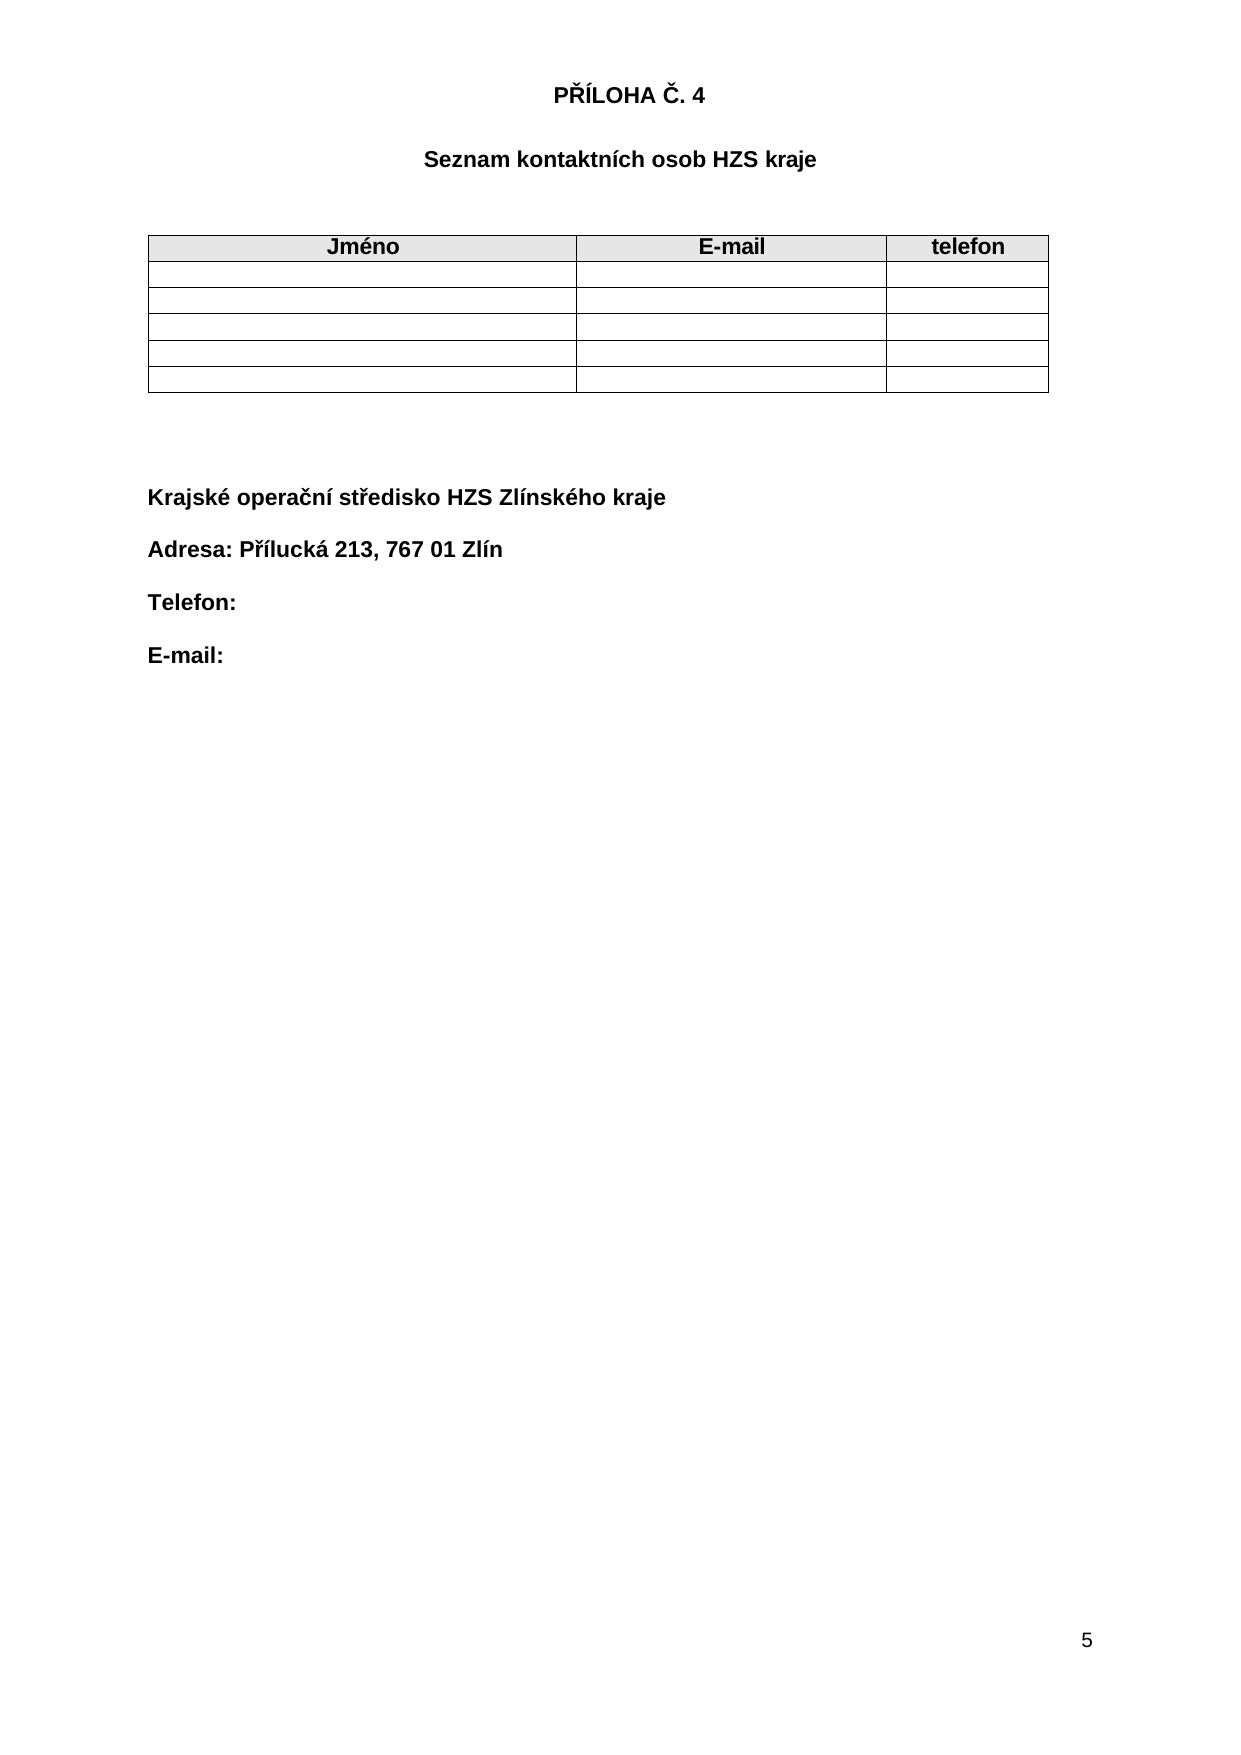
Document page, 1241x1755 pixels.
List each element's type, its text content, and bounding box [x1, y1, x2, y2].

subtitle PŘÍLOHA Č. 4 [151, 82, 1108, 108]
table_cell [149, 341, 576, 366]
table_header Jméno [149, 236, 576, 261]
table_header E-mail [577, 236, 886, 261]
table_cell [887, 262, 1048, 287]
table_cell [577, 288, 886, 313]
text E-mail: [147, 642, 1108, 668]
table_cell [887, 314, 1048, 340]
table_cell [577, 262, 886, 287]
table_header telefon [887, 236, 1048, 261]
text Seznam kontaktních osob HZS kraje [139, 146, 1101, 172]
table_cell [149, 262, 576, 287]
table_cell [577, 341, 886, 366]
table_cell [149, 367, 576, 392]
table_cell [577, 367, 886, 392]
table_cell [149, 288, 576, 313]
text Krajské operační středisko HZS Zlínského kraje Adresa: Přílucká 213, 767 01 Zlín [147, 483, 745, 562]
table_cell [149, 314, 576, 340]
table_cell [887, 341, 1048, 366]
table_cell [887, 288, 1048, 313]
table_cell [577, 314, 886, 340]
table_cell [887, 367, 1048, 392]
text Telefon: [147, 589, 1108, 615]
